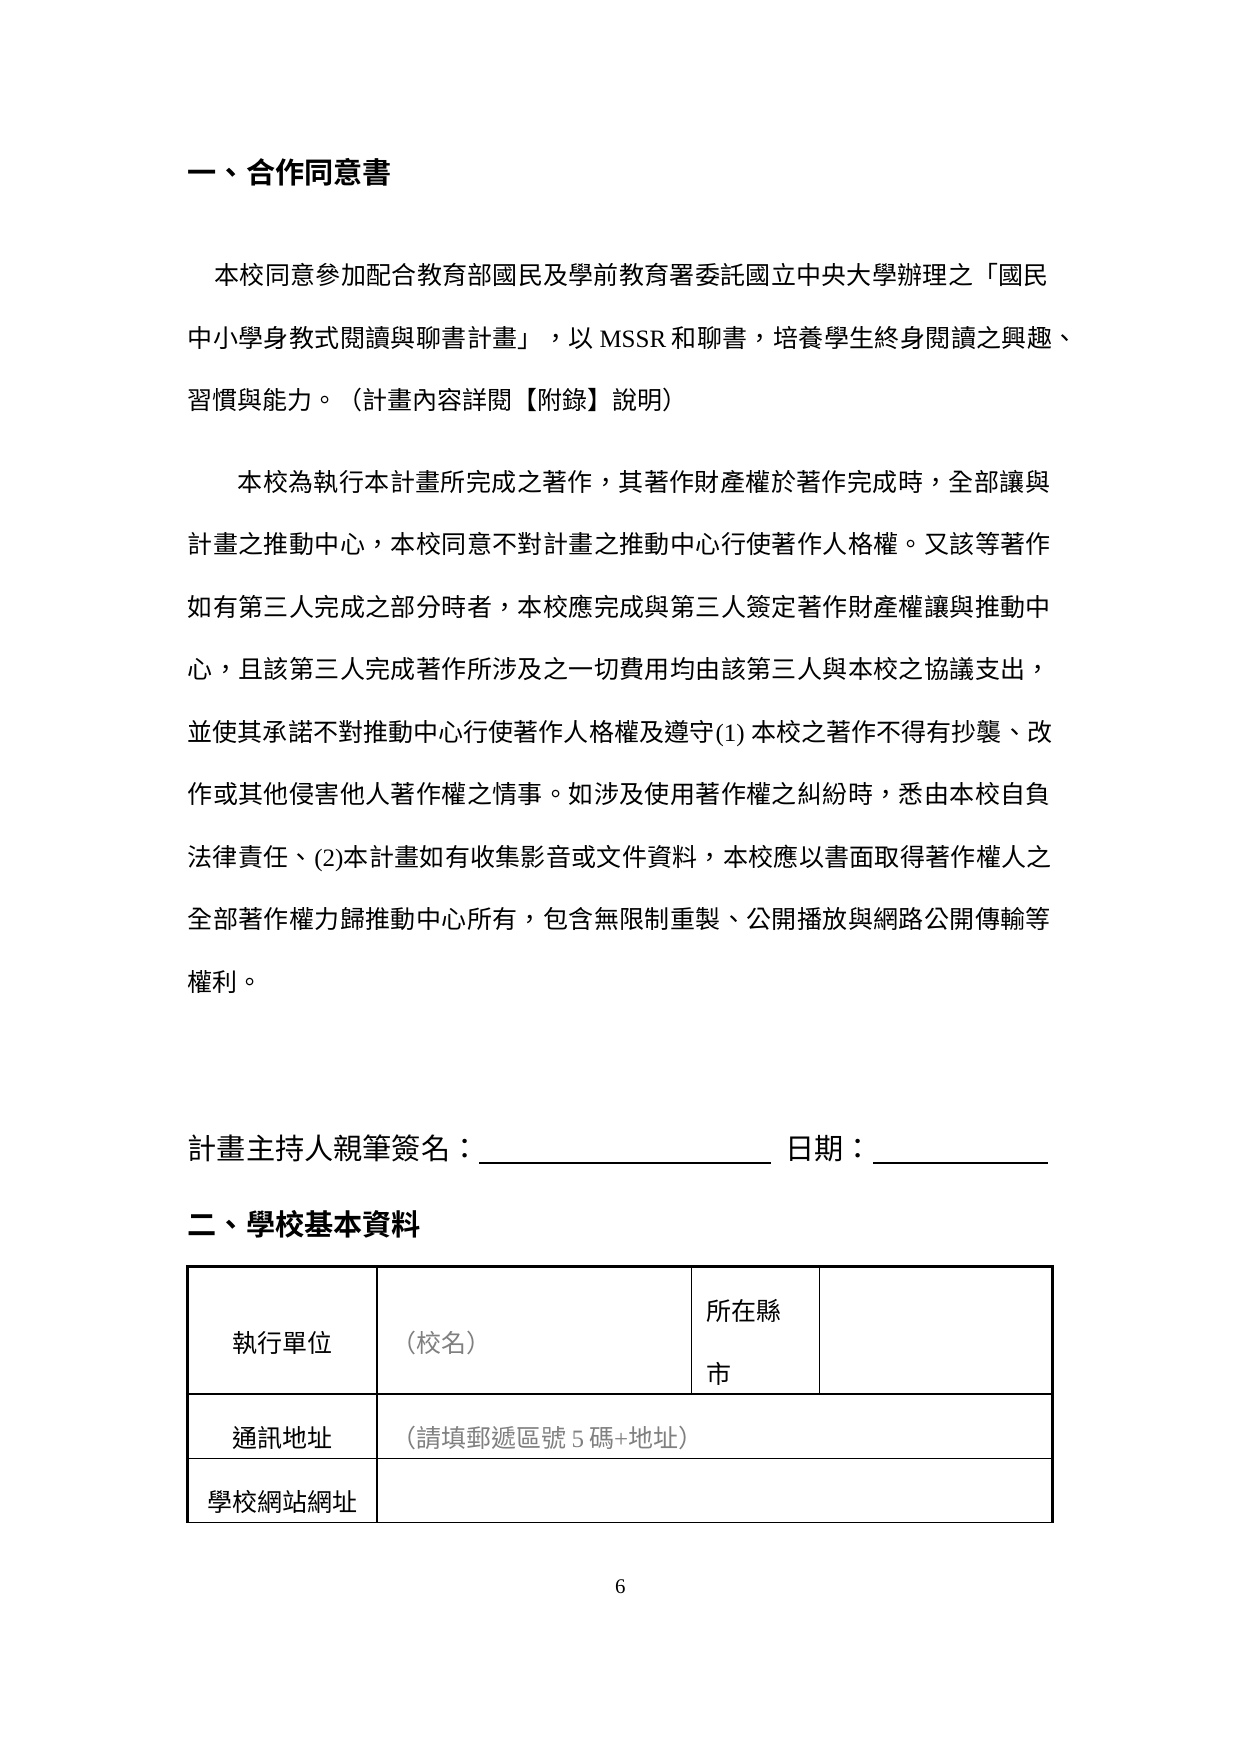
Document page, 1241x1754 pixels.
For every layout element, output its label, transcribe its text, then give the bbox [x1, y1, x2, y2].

table_cell 通訊地址 [189, 1395, 376, 1457]
text 計畫主持人親筆簽名： 日期： [187, 1126, 1053, 1168]
text 本校同意參加配合教育部國民及學前教育署委託國立中央大學辦理之「國民中小學身教式閱讀與聊書計畫」，以MSSR和聊書，培養學生終身閱讀之興趣、習慣與能力。（計畫內容詳閱【附錄】說明） [187, 232, 1053, 420]
table_header （校名） [378, 1268, 691, 1393]
table_cell （請填郵遞區號5碼+地址） [378, 1395, 1051, 1457]
table_cell [378, 1459, 1051, 1521]
table_header 所在縣市 [692, 1268, 819, 1393]
table_header [820, 1268, 1051, 1393]
text 本校為執行本計畫所完成之著作，其著作財產權於著作完成時，全部讓與計畫之推動中心，本校同意不對計畫之推動中心行使著作人格權。又該等著作如有第三人完成之部分時者，本校應完成與第三人簽定著作財產權讓與推動中心，且該第三人完成著作所涉及之一切費用均由該第三人與本校之協議支出，並使其承諾不對推動中心行使著作人格權及遵守(1) 本校之著作不得有抄襲、改作或其他侵害他人著作權之情事。如涉及使用著作權之糾紛時，悉由本校自負法律責任、(2)本計畫如有收集影音或文件資料，本校應以書面取得著作權人之全部著作權力歸推動中心所有，包含無限制重製、公開播放與網路公開傳輸等權利。 [187, 438, 1053, 1001]
table_cell 學校網站網址 [189, 1459, 376, 1521]
text 二、學校基本資料 [187, 1202, 1053, 1244]
text 一、合作同意書 [187, 150, 1053, 192]
table_header 執行單位 [189, 1268, 376, 1393]
